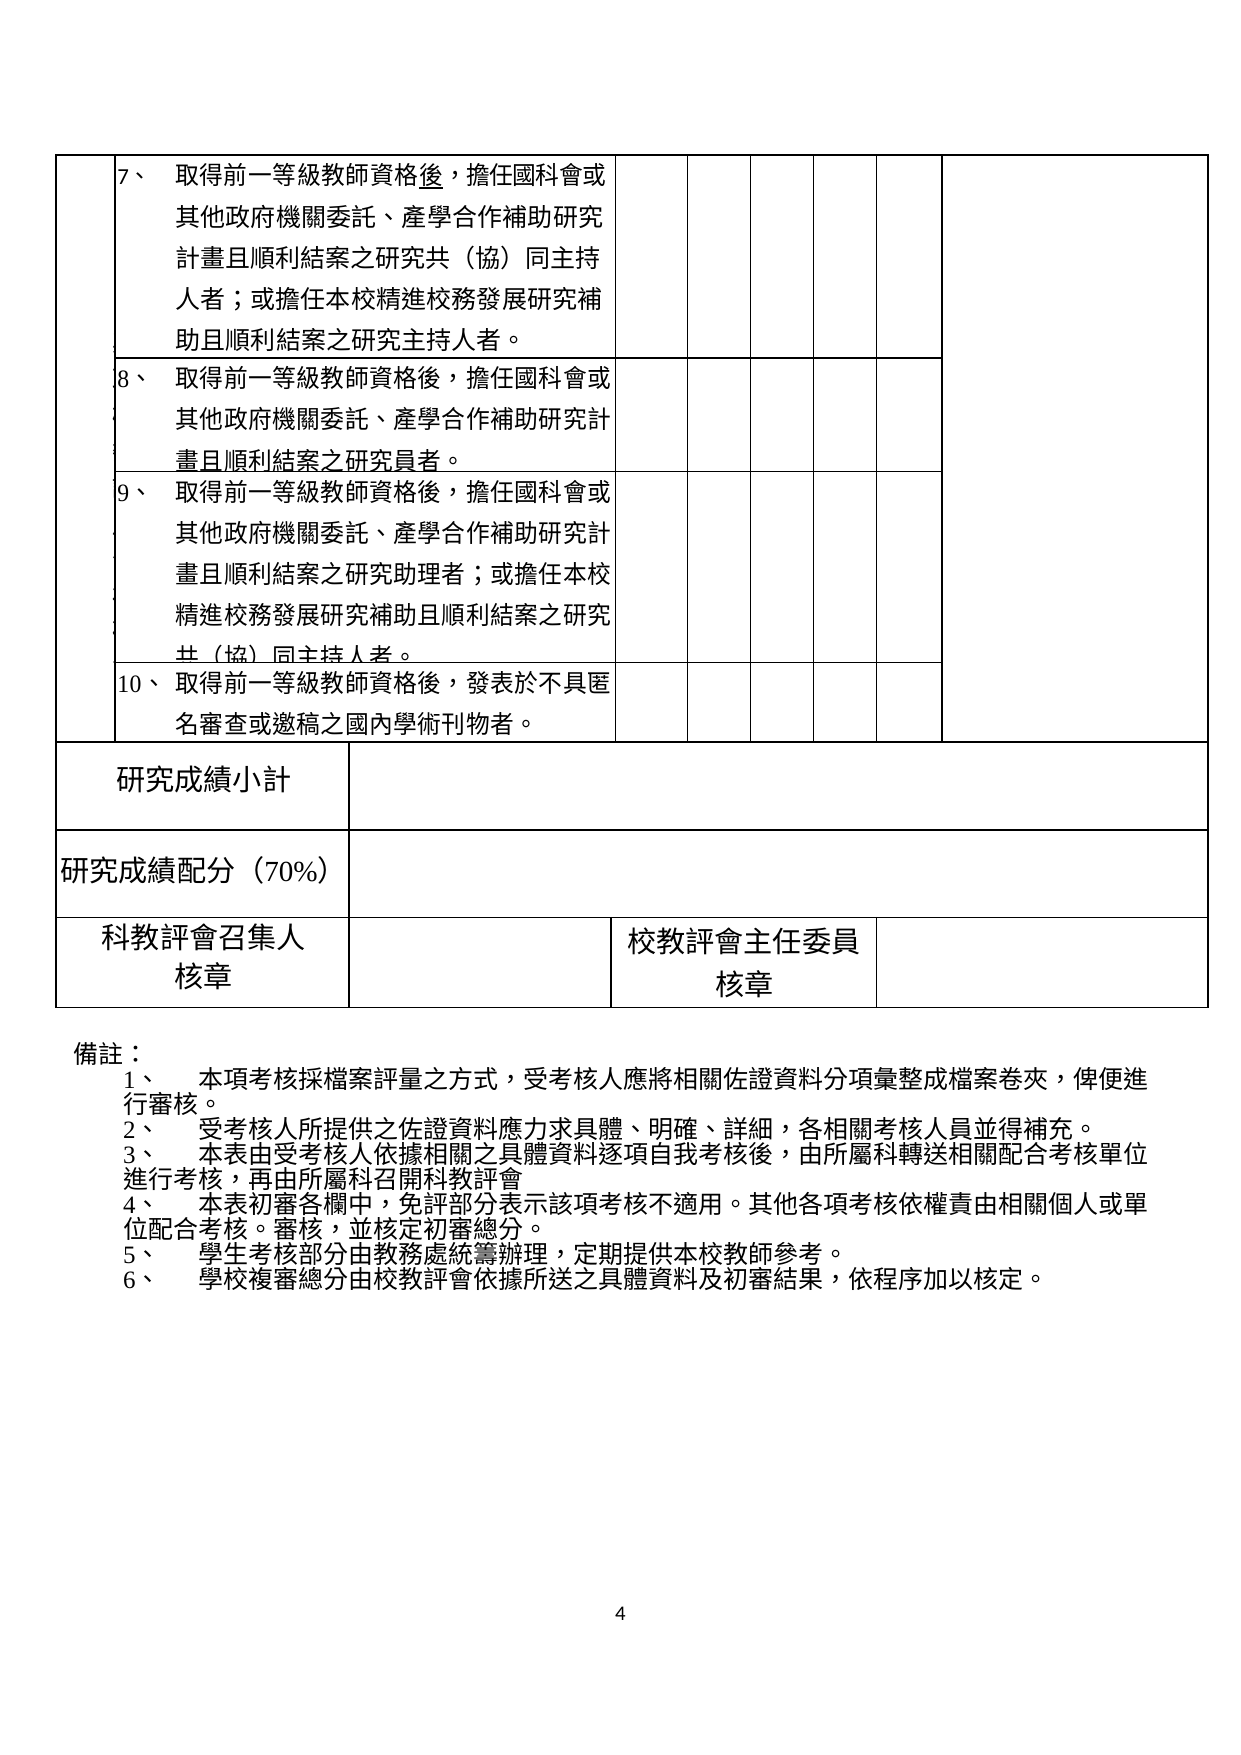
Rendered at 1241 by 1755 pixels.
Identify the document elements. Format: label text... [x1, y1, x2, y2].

subtitle 備註： [73, 1043, 1168, 1068]
table_cell [350, 743, 1207, 829]
table_cell 取得前一等級教師資格後，擔任國科會或其他政府機關委託、產學合作補助研究計畫且順利結案之研究員者。 [116, 359, 615, 471]
subtitle 本項考核採檔案評量之方式，受考核人應將相關佐證資料分項彙整成檔案卷夾，俾便進行審核。 [123, 1068, 1168, 1118]
subtitle 學校複審總分由校教評會依據所送之具體資料及初審結果，依程序加以核定。 [123, 1268, 1168, 1293]
table_cell [814, 472, 876, 662]
table_header [814, 156, 876, 357]
table_header [688, 156, 750, 357]
table_cell 取得前一等級教師資格後，發表於不具匿名審查或邀稿之國內學術刊物者。 [116, 663, 615, 741]
table_cell [877, 472, 941, 662]
subtitle 學生考核部分由教務處統籌辦理，定期提供本校教師參考。 [123, 1243, 1168, 1268]
table_cell [877, 663, 941, 741]
table_cell 研究成績配分（70%） [57, 831, 348, 917]
table_cell [751, 359, 813, 471]
table_cell 研究成績小計 [57, 743, 348, 829]
table_cell [616, 663, 687, 741]
table_header [616, 156, 687, 357]
table_header [943, 156, 1207, 741]
table_cell [877, 918, 1207, 1007]
subtitle 本表初審各欄中，免評部分表示該項考核不適用。其他各項考核依權責由相關個人或單位配合考核。審核，並核定初審總分。 [123, 1193, 1168, 1243]
table_cell [616, 359, 687, 471]
table_header 取得前一等級教師資格後，擔任國科會或其他政府機關委託、產學合作補助研究計畫且順利結案之研究共（協）同主持人者；或擔任本校精進校務發展研究補助且順利結案之研究主持人者。 [116, 156, 615, 357]
table_cell [877, 359, 941, 471]
table_cell [688, 472, 750, 662]
table_header [751, 156, 813, 357]
table_cell [616, 472, 687, 662]
subtitle 受考核人所提供之佐證資料應力求具體、明確、詳細，各相關考核人員並得補充。 [123, 1118, 1168, 1143]
table_cell 校教評會主任委員 核章 [612, 918, 876, 1007]
table_cell 科教評會召集人 核章 [57, 918, 348, 1007]
table_cell [751, 472, 813, 662]
table_cell [814, 663, 876, 741]
table_header 其他政府機關委託、產學合作補助研究計 7 畫且順利結案之研究員者。 其他政府機關委託、產學合作補助研究計 畫且順利結案之研究助理者；或擔任本校 7 精進校務發展研究補助且順利結案之研究 共（協）同主持人者。 名審查或邀稿之國內學術刊物者。 [57, 156, 114, 741]
table_cell [688, 359, 750, 471]
table_cell [350, 918, 610, 1007]
subtitle 本表由受考核人依據相關之具體資料逐項自我考核後，由所屬科轉送相關配合考核單位進行考核，再由所屬科召開科教評會 [123, 1143, 1168, 1193]
table_header [877, 156, 941, 357]
table_cell [814, 359, 876, 471]
table_cell [751, 663, 813, 741]
table_cell [350, 831, 1207, 917]
table_cell 取得前一等級教師資格後，擔任國科會或其他政府機關委託、產學合作補助研究計畫且順利結案之研究助理者；或擔任本校精進校務發展研究補助且順利結案之研究共（協）同主持人者。 [116, 472, 615, 662]
table_cell [688, 663, 750, 741]
